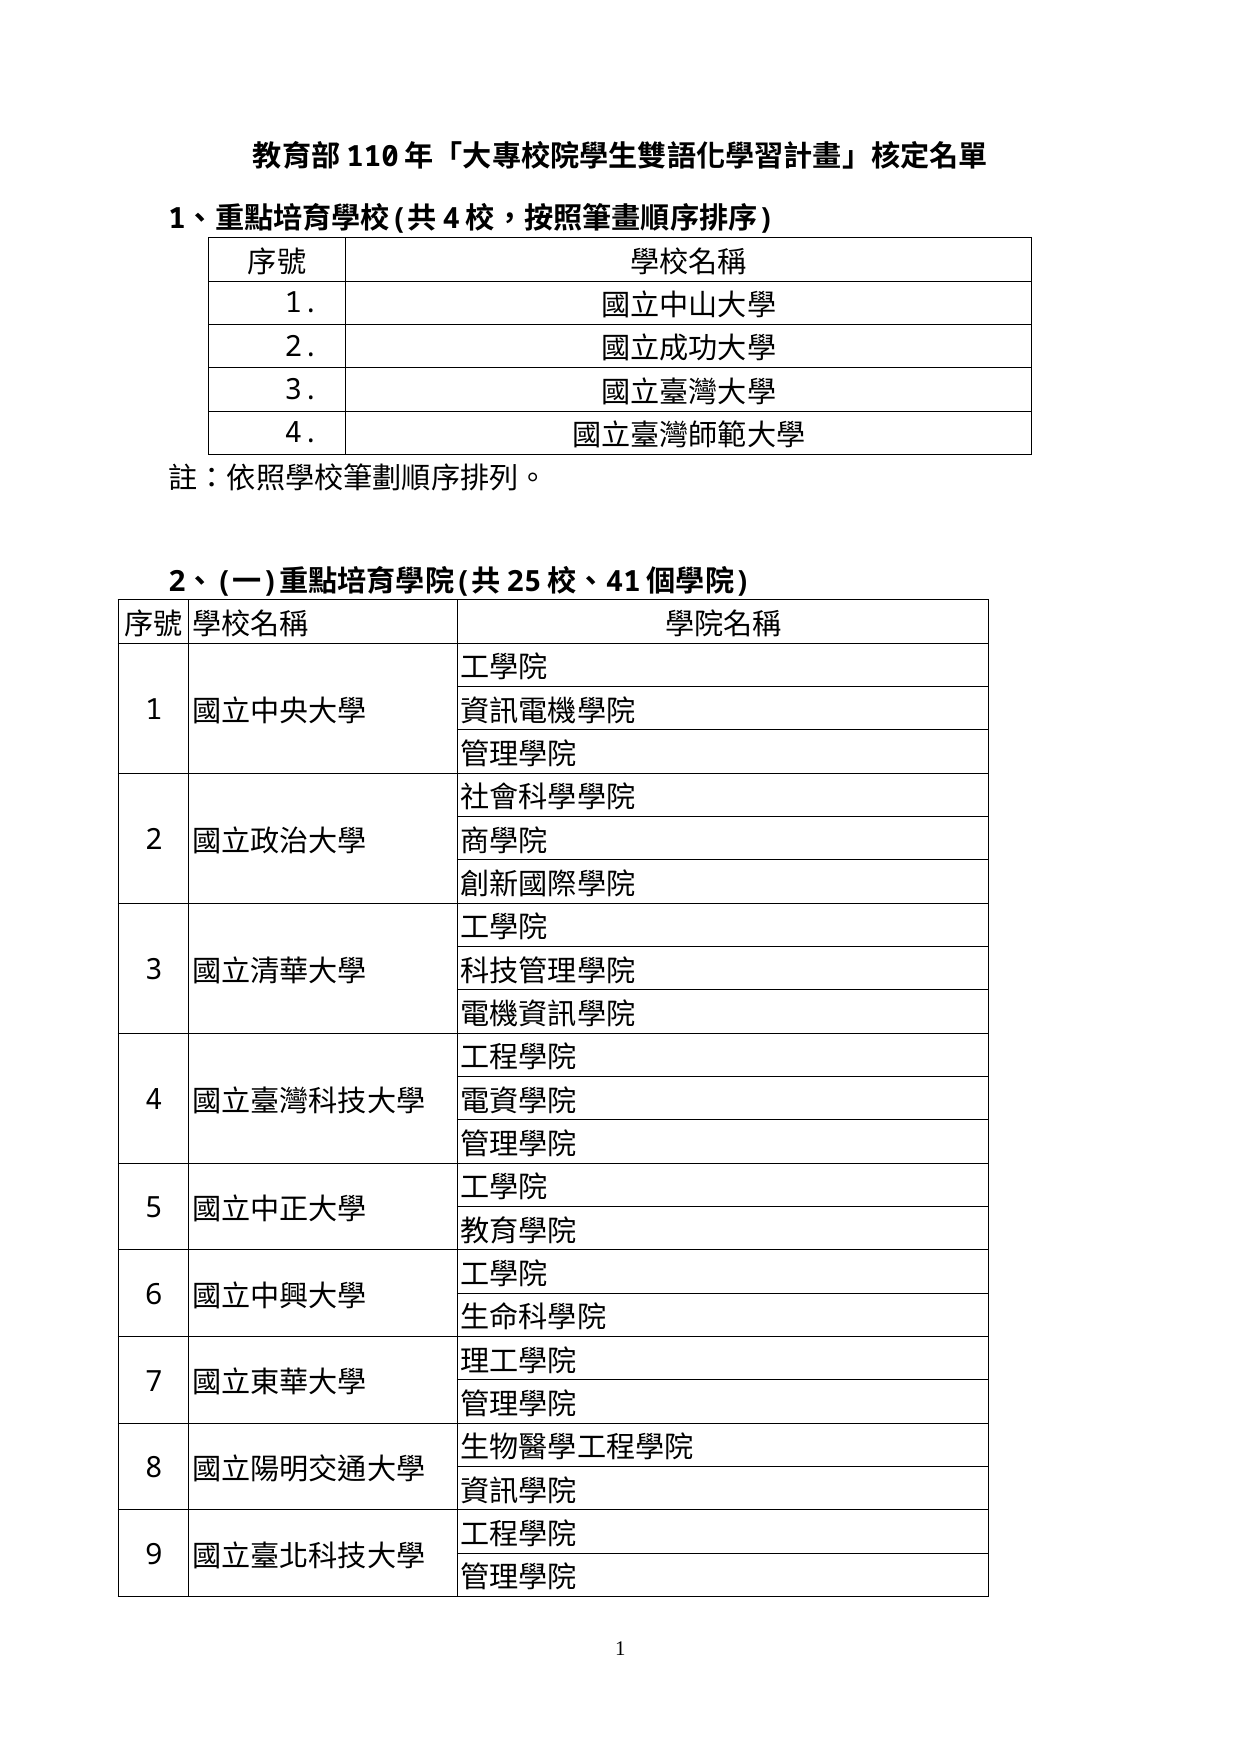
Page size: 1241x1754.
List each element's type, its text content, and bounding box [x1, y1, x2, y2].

table_cell 工學院 [458, 644, 988, 686]
table_cell 理工學院 [458, 1337, 988, 1379]
text 教育部110年「大專校院學生雙語化學習計畫」核定名單 [118, 112, 1122, 175]
table_cell 創新國際學院 [458, 860, 988, 903]
table_cell 5 [119, 1164, 188, 1249]
table_cell 國立成功大學 [346, 325, 1031, 367]
table_cell 國立中央大學 [189, 644, 457, 773]
table_cell 資訊學院 [458, 1467, 988, 1509]
table_cell 國立臺北科技大學 [189, 1510, 457, 1596]
table_cell 8 [119, 1424, 188, 1509]
table_cell 科技管理學院 [458, 947, 988, 989]
table_cell 國立臺灣師範大學 [346, 412, 1031, 454]
table_cell 電機資訊學院 [458, 990, 988, 1033]
table_cell 工學院 [458, 1164, 988, 1206]
table_cell 國立陽明交通大學 [189, 1424, 457, 1509]
table_cell 4 [119, 1034, 188, 1163]
table_cell 管理學院 [458, 1380, 988, 1423]
table_cell 國立政治大學 [189, 774, 457, 903]
table_cell 工程學院 [458, 1510, 988, 1553]
table_cell 國立清華大學 [189, 904, 457, 1033]
table_cell 電資學院 [458, 1077, 988, 1119]
table_cell [209, 325, 345, 367]
table_cell 1 [119, 644, 188, 773]
table_cell 3 [119, 904, 188, 1033]
table_cell [209, 368, 345, 411]
table_cell 工學院 [458, 904, 988, 946]
table_header 序號 [209, 238, 345, 281]
table_cell 國立臺灣大學 [346, 368, 1031, 411]
table_cell 7 [119, 1337, 188, 1423]
table_header 學校名稱 [346, 238, 1031, 281]
table_cell 資訊電機學院 [458, 687, 988, 729]
text 註：依照學校筆劃順序排列。 [168, 455, 1122, 497]
table_cell [209, 282, 345, 324]
table_cell 國立中正大學 [189, 1164, 457, 1249]
table_cell 國立臺灣科技大學 [189, 1034, 457, 1163]
table_cell 管理學院 [458, 1554, 988, 1596]
list 重點培育學校(共4校，按照筆畫順序排序) [168, 175, 1122, 237]
table_cell 工學院 [458, 1250, 988, 1293]
table_header 序號 [119, 600, 188, 643]
table_cell 國立中山大學 [346, 282, 1031, 324]
table_cell 工程學院 [458, 1034, 988, 1076]
table_cell 教育學院 [458, 1207, 988, 1249]
table_cell 6 [119, 1250, 188, 1336]
table_cell 商學院 [458, 817, 988, 859]
table_cell 生物醫學工程學院 [458, 1424, 988, 1466]
table_cell 國立中興大學 [189, 1250, 457, 1336]
table_cell 9 [119, 1510, 188, 1596]
table_cell 國立東華大學 [189, 1337, 457, 1423]
table_cell 管理學院 [458, 730, 988, 773]
table_header 學院名稱 [458, 600, 988, 643]
table_cell [209, 412, 345, 454]
list (一)重點培育學院(共25校、41個學院) [168, 537, 1122, 599]
table_cell 2 [119, 774, 188, 903]
table_cell 社會科學學院 [458, 774, 988, 816]
table_header 學校名稱 [189, 600, 457, 643]
table_cell 生命科學院 [458, 1294, 988, 1336]
table_cell 管理學院 [458, 1120, 988, 1163]
